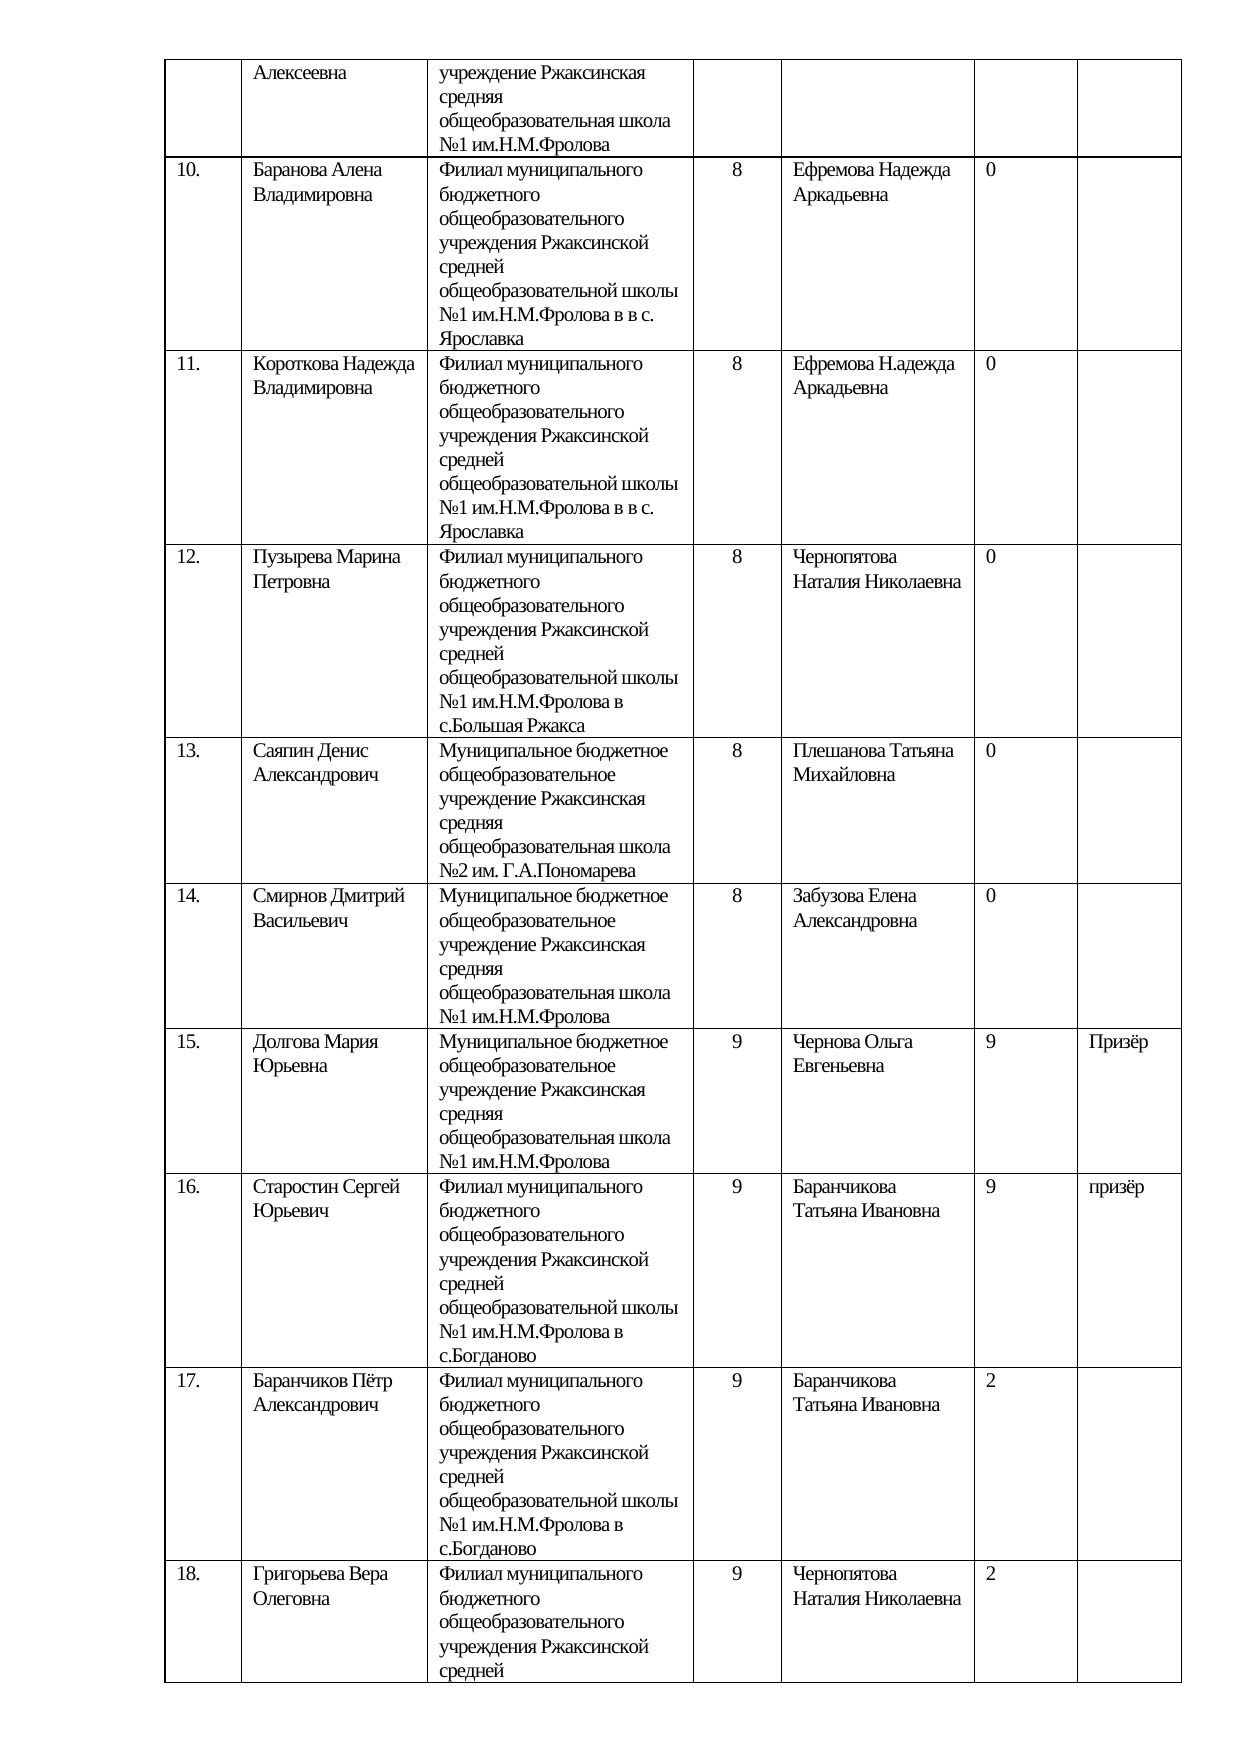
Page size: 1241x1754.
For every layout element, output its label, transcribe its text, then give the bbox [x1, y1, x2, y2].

table_cell 9 [694, 1174, 781, 1367]
table_cell Призёр [1078, 1029, 1181, 1173]
table_cell учреждение Ржаксинская средняя общеобразовательная школа №1 им.Н.М.Фролова [428, 60, 693, 156]
table_cell Муниципальное бюджетное общеобразовательное учреждение Ржаксинская средняя общеобразовательная школа №1 им.Н.М.Фролова [428, 884, 693, 1028]
table_cell [694, 60, 781, 156]
table_cell [166, 351, 241, 543]
table_cell [1078, 884, 1181, 1028]
table_cell [1078, 545, 1181, 737]
table_cell Баранчикова Татьяна Ивановна [782, 1368, 974, 1560]
table_cell Старостин Сергей Юрьевич [242, 1174, 427, 1367]
table_cell 9 [975, 1174, 1077, 1367]
table_cell Чернова Ольга Евгеньевна [782, 1029, 974, 1173]
table_cell 2 [975, 1561, 1077, 1682]
table_cell [166, 1029, 241, 1173]
table_cell Плешанова Татьяна Михайловна [782, 738, 974, 882]
table_cell [166, 1561, 241, 1682]
table_cell 8 [694, 545, 781, 737]
table_cell Филиал муниципального бюджетного общеобразовательного учреждения Ржаксинской средней общеобразовательной школы №1 им.Н.М.Фролова в с.Богданово [428, 1368, 693, 1560]
table_cell 0 [975, 158, 1077, 350]
table_cell Баранчиков Пётр Александрович [242, 1368, 427, 1560]
table_cell [1078, 1368, 1181, 1560]
table_cell [166, 1368, 241, 1560]
table_cell Смирнов Дмитрий Васильевич [242, 884, 427, 1028]
table_cell Забузова Елена Александровна [782, 884, 974, 1028]
table_cell Филиал муниципального бюджетного общеобразовательного учреждения Ржаксинской средней общеобразовательной школы №1 им.Н.М.Фролова в с.Большая Ржакса [428, 545, 693, 737]
table_cell Чернопятова Наталия Николаевна [782, 1561, 974, 1682]
table_cell Алексеевна [242, 60, 427, 156]
table_cell Филиал муниципального бюджетного общеобразовательного учреждения Ржаксинской средней [428, 1561, 693, 1682]
table_cell [975, 60, 1077, 156]
table_cell Филиал муниципального бюджетного общеобразовательного учреждения Ржаксинской средней общеобразовательной школы №1 им.Н.М.Фролова в в с. Ярославка [428, 351, 693, 543]
table_cell Филиал муниципального бюджетного общеобразовательного учреждения Ржаксинской средней общеобразовательной школы №1 им.Н.М.Фролова в в с. Ярославка [428, 158, 693, 350]
table_cell 9 [694, 1029, 781, 1173]
table_cell 8 [694, 351, 781, 543]
table_cell Муниципальное бюджетное общеобразовательное учреждение Ржаксинская средняя общеобразовательная школа №2 им. Г.А.Пономарева [428, 738, 693, 882]
table_cell [166, 60, 241, 156]
table_cell [166, 545, 241, 737]
table_cell 9 [694, 1368, 781, 1560]
table_cell Ефремова Надежда Аркадьевна [782, 158, 974, 350]
table_cell 8 [694, 884, 781, 1028]
table_cell 0 [975, 545, 1077, 737]
table_cell [166, 884, 241, 1028]
table_cell 9 [694, 1561, 781, 1682]
table_cell [1078, 738, 1181, 882]
table_cell 9 [975, 1029, 1077, 1173]
table_cell Чернопятова Наталия Николаевна [782, 545, 974, 737]
table_cell 8 [694, 158, 781, 350]
table_cell 0 [975, 351, 1077, 543]
table_cell [166, 1174, 241, 1367]
table_cell [1078, 1561, 1181, 1682]
table_cell [1078, 60, 1181, 156]
table_cell [1078, 158, 1181, 350]
table_cell Короткова Надежда Владимировна [242, 351, 427, 543]
table_cell [166, 158, 241, 350]
table_cell 0 [975, 884, 1077, 1028]
table_cell Баранова Алена Владимировна [242, 158, 427, 350]
table_cell Долгова Мария Юрьевна [242, 1029, 427, 1173]
table_cell [1078, 351, 1181, 543]
table_cell [166, 738, 241, 882]
table_cell Саяпин Денис Александрович [242, 738, 427, 882]
table_cell призёр [1078, 1174, 1181, 1367]
table_cell Пузырева Марина Петровна [242, 545, 427, 737]
table_cell 0 [975, 738, 1077, 882]
table_cell Муниципальное бюджетное общеобразовательное учреждение Ржаксинская средняя общеобразовательная школа №1 им.Н.М.Фролова [428, 1029, 693, 1173]
table_cell Григорьева Вера Олеговна [242, 1561, 427, 1682]
table_cell [782, 60, 974, 156]
table_cell 2 [975, 1368, 1077, 1560]
table_cell Баранчикова Татьяна Ивановна [782, 1174, 974, 1367]
table_cell 8 [694, 738, 781, 882]
table_cell Ефремова Н.адежда Аркадьевна [782, 351, 974, 543]
table_cell Филиал муниципального бюджетного общеобразовательного учреждения Ржаксинской средней общеобразовательной школы №1 им.Н.М.Фролова в с.Богданово [428, 1174, 693, 1367]
